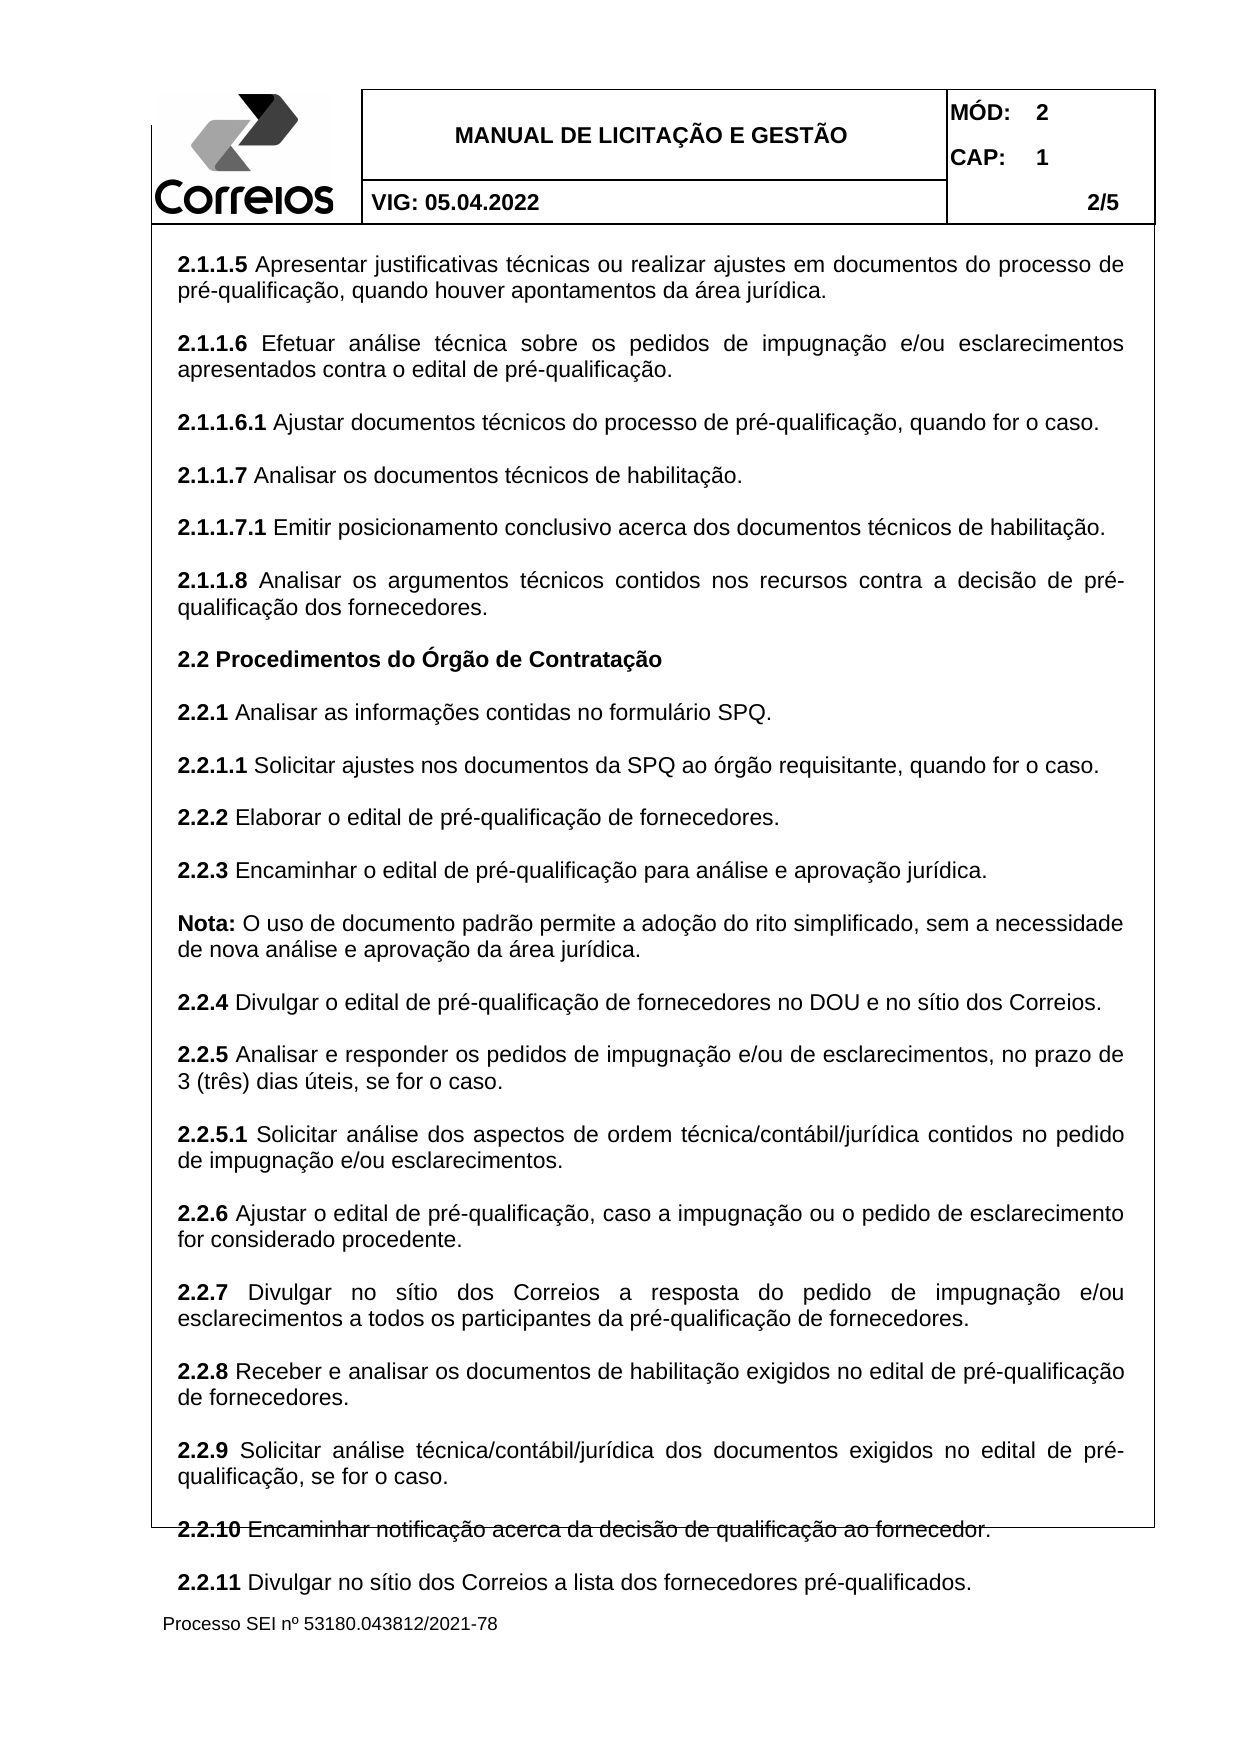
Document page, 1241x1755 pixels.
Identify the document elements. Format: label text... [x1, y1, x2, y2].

text 2.1.1.6 Efetuar análise técnica sobre os pedidos de impugnação e/ou esclarecimentos apresentados contra o edital de pré-qualificação. [177, 330, 1125, 383]
text 2.2.10 Encaminhar notificação acerca da decisão de qualificação ao fornecedor. [177, 1516, 1125, 1527]
text 2.2.8 Receber e analisar os documentos de habilitação exigidos no edital de pré-qualificação de fornecedores. [177, 1358, 1125, 1410]
text 2.1.1.8 Analisar os argumentos técnicos contidos nos recursos contra a decisão de pré-qualificação dos fornecedores. [177, 567, 1125, 620]
text 2.2.5 Analisar e responder os pedidos de impugnação e/ou de esclarecimentos, no prazo de 3 (três) dias úteis, se for o caso. [177, 1041, 1125, 1094]
text 2.2.1 Analisar as informações contidas no formulário SPQ. [177, 699, 1125, 725]
text 2.2.6 Ajustar o edital de pré-qualificação, caso a impugnação ou o pedido de esclarecimento for considerado procedente. [177, 1199, 1125, 1252]
text 2.1.1.7.1 Emitir posicionamento conclusivo acerca dos documentos técnicos de habilitação. [177, 514, 1125, 541]
text 2.2.10 Encaminhar notificação acerca da decisão de qualificação ao fornecedor. [727, 1528, 1125, 1542]
list Nota: O uso de documento padrão permite a adoção do rito simplificado, sem a necessidade de nova análise e aprovação da área jurídica. [177, 910, 1125, 962]
text 2.2.9 Solicitar análise técnica/contábil/jurídica dos documentos exigidos no edital de pré-qualificação, se for o caso. [177, 1437, 1125, 1489]
text 2.2.1.1 Solicitar ajustes nos documentos da SPQ ao órgão requisitante, quando for o caso. [177, 752, 1125, 778]
text 2.2.7 Divulgar no sítio dos Correios a resposta do pedido de impugnação e/ou esclarecimentos a todos os participantes da pré-qualificação de fornecedores. [177, 1279, 1125, 1331]
text 2.2.11 Divulgar no sítio dos Correios a lista dos fornecedores pré-qualificados. [177, 1568, 1125, 1595]
text 2.2.3 Encaminhar o edital de pré-qualificação para análise e aprovação jurídica. [177, 857, 1125, 883]
text 2.2.5.1 Solicitar análise dos aspectos de ordem técnica/contábil/jurídica contidos no pedido de impugnação e/ou esclarecimentos. [177, 1121, 1125, 1173]
text 2.2.2 Elaborar o edital de pré-qualificação de fornecedores. [177, 804, 1125, 831]
text 2.1.1.5 Apresentar justificativas técnicas ou realizar ajustes em documentos do processo de pré-qualificação, quando houver apontamentos da área jurídica. [177, 251, 1125, 303]
text 2.1.1.6.1 Ajustar documentos técnicos do processo de pré-qualificação, quando for o caso. [177, 409, 1125, 435]
text 2.2 Procedimentos do Órgão de Contratação [177, 646, 1125, 672]
text 2.2.4 Divulgar o edital de pré-qualificação de fornecedores no DOU e no sítio dos Correios. [177, 989, 1125, 1015]
text 2.1.1.7 Analisar os documentos técnicos de habilitação. [177, 462, 1125, 488]
text 2.2.10 Encaminhar notificação acerca da decisão de qualificação ao fornecedor. [177, 1528, 725, 1542]
